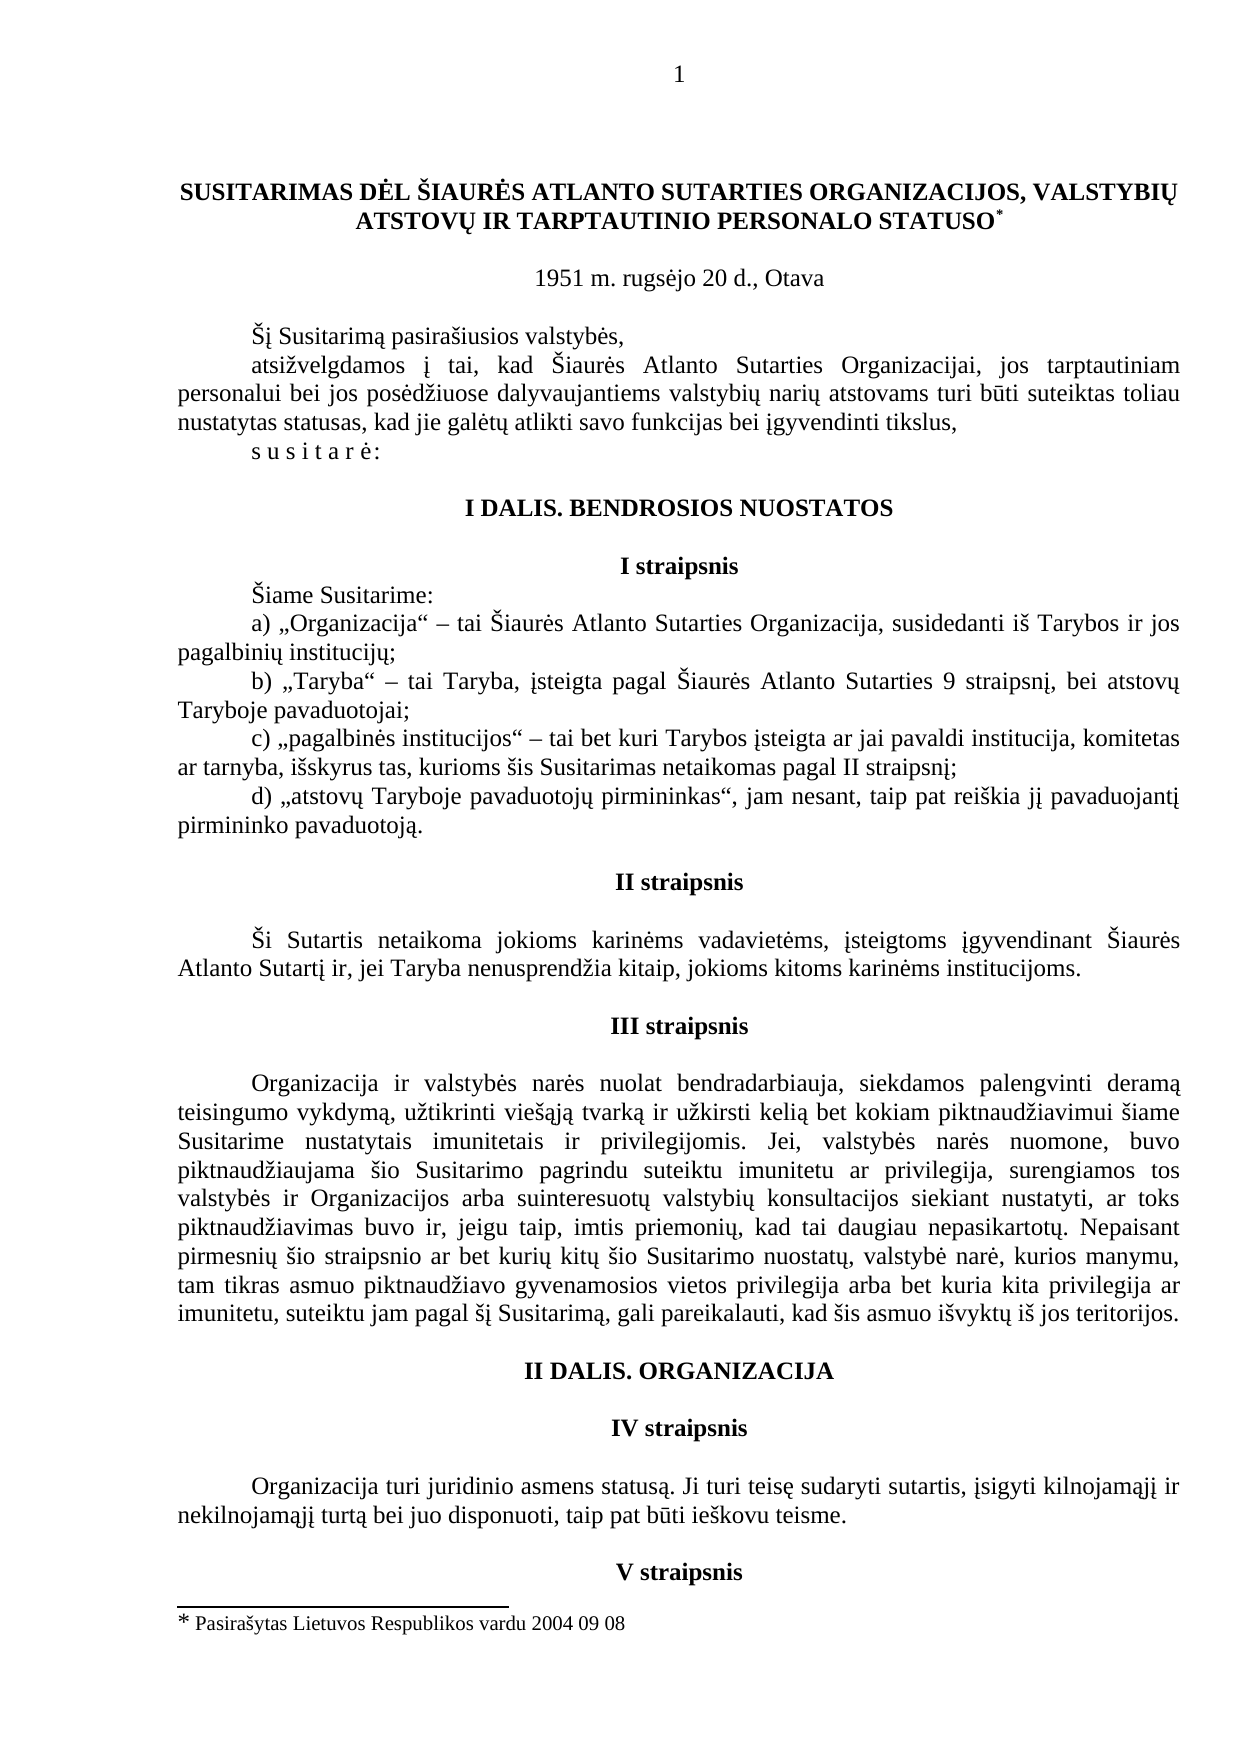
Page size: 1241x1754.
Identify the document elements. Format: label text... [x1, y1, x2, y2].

text c) „pagalbinės institucijos“ – tai bet kuri Tarybos įsteigta ar jai pavaldi institucija, komitetas ar tarnyba, išskyrus tas, kurioms šis Susitarimas netaikomas pagal II straipsnį; [177, 723, 1181, 781]
text Pasirašytas Lietuvos Respublikos vardu 2004 09 08 [177, 1607, 1181, 1636]
text II dalis. Organizacija [177, 1356, 1181, 1385]
text I straipsnis [177, 551, 1181, 580]
text Ši Sutartis netaikoma jokioms karinėms vadavietėms, įsteigtoms įgyvendinant Šiaurės Atlanto Sutartį ir, jei Taryba nenusprendžia kitaip, jokioms kitoms karinėms institucijoms. [177, 925, 1181, 982]
text atsižvelgdamos į tai, kad Šiaurės Atlanto Sutarties Organizacijai, jos tarptautiniam personalui bei jos posėdžiuose dalyvaujantiems valstybių narių atstovams turi būti suteiktas toliau nustatytas statusas, kad jie galėtų atlikti savo funkcijas bei įgyvendinti tikslus, [177, 350, 1181, 436]
text SUSITARIMAS dėl šiaurės Atlanto sutarties organizacijos, valstybių atstovų ir tarptautinio Personalo statuso [177, 177, 1181, 235]
text Šiame Susitarime: [177, 580, 1181, 608]
text 1951 m. rugsėjo 20 d., Otava [177, 263, 1181, 292]
text Organizacija turi juridinio asmens statusą. Ji turi teisę sudaryti sutartis, įsigyti kilnojamąjį ir nekilnojamąjį turtą bei juo disponuoti, taip pat būti ieškovu teisme. [177, 1471, 1181, 1528]
text d) „atstovų Taryboje pavaduotojų pirmininkas“, jam nesant, taip pat reiškia jį pavaduojantį pirmininko pavaduotoją. [177, 781, 1181, 838]
text II straipsnis [177, 867, 1181, 896]
text susitarė: [177, 436, 1181, 465]
text III straipsnis [177, 1011, 1181, 1040]
text Šį Susitarimą pasirašiusios valstybės, [177, 321, 1181, 350]
text b) „Taryba“ – tai Taryba, įsteigta pagal Šiaurės Atlanto Sutarties 9 straipsnį, bei atstovų Taryboje pavaduotojai; [177, 666, 1181, 723]
text Organizacija ir valstybės narės nuolat bendradarbiauja, siekdamos palengvinti deramą teisingumo vykdymą, užtikrinti viešąją tvarką ir užkirsti kelią bet kokiam piktnaudžiavimui šiame Susitarime nustatytais imunitetais ir privilegijomis. Jei, valstybės narės nuomone, buvo piktnaudžiaujama šio Susitarimo pagrindu suteiktu imunitetu ar privilegija, surengiamos tos valstybės ir Organizacijos arba suinteresuotų valstybių konsultacijos siekiant nustatyti, ar toks piktnaudžiavimas buvo ir, jeigu taip, imtis priemonių, kad tai daugiau nepasikartotų. Nepaisant pirmesnių šio straipsnio ar bet kurių kitų šio Susitarimo nuostatų, valstybė narė, kurios manymu, tam tikras asmuo piktnaudžiavo gyvenamosios vietos privilegija arba bet kuria kita privilegija ar imunitetu, suteiktu jam pagal šį Susitarimą, gali pareikalauti, kad šis asmuo išvyktų iš jos teritorijos. [177, 1068, 1181, 1327]
text IV straipsnis [177, 1413, 1181, 1442]
text a) „Organizacija“ – tai Šiaurės Atlanto Sutarties Organizacija, susidedanti iš Tarybos ir jos pagalbinių institucijų; [177, 608, 1181, 666]
text I dalis. Bendrosios nuostatos [177, 493, 1181, 522]
text V straipsnis [177, 1557, 1181, 1586]
